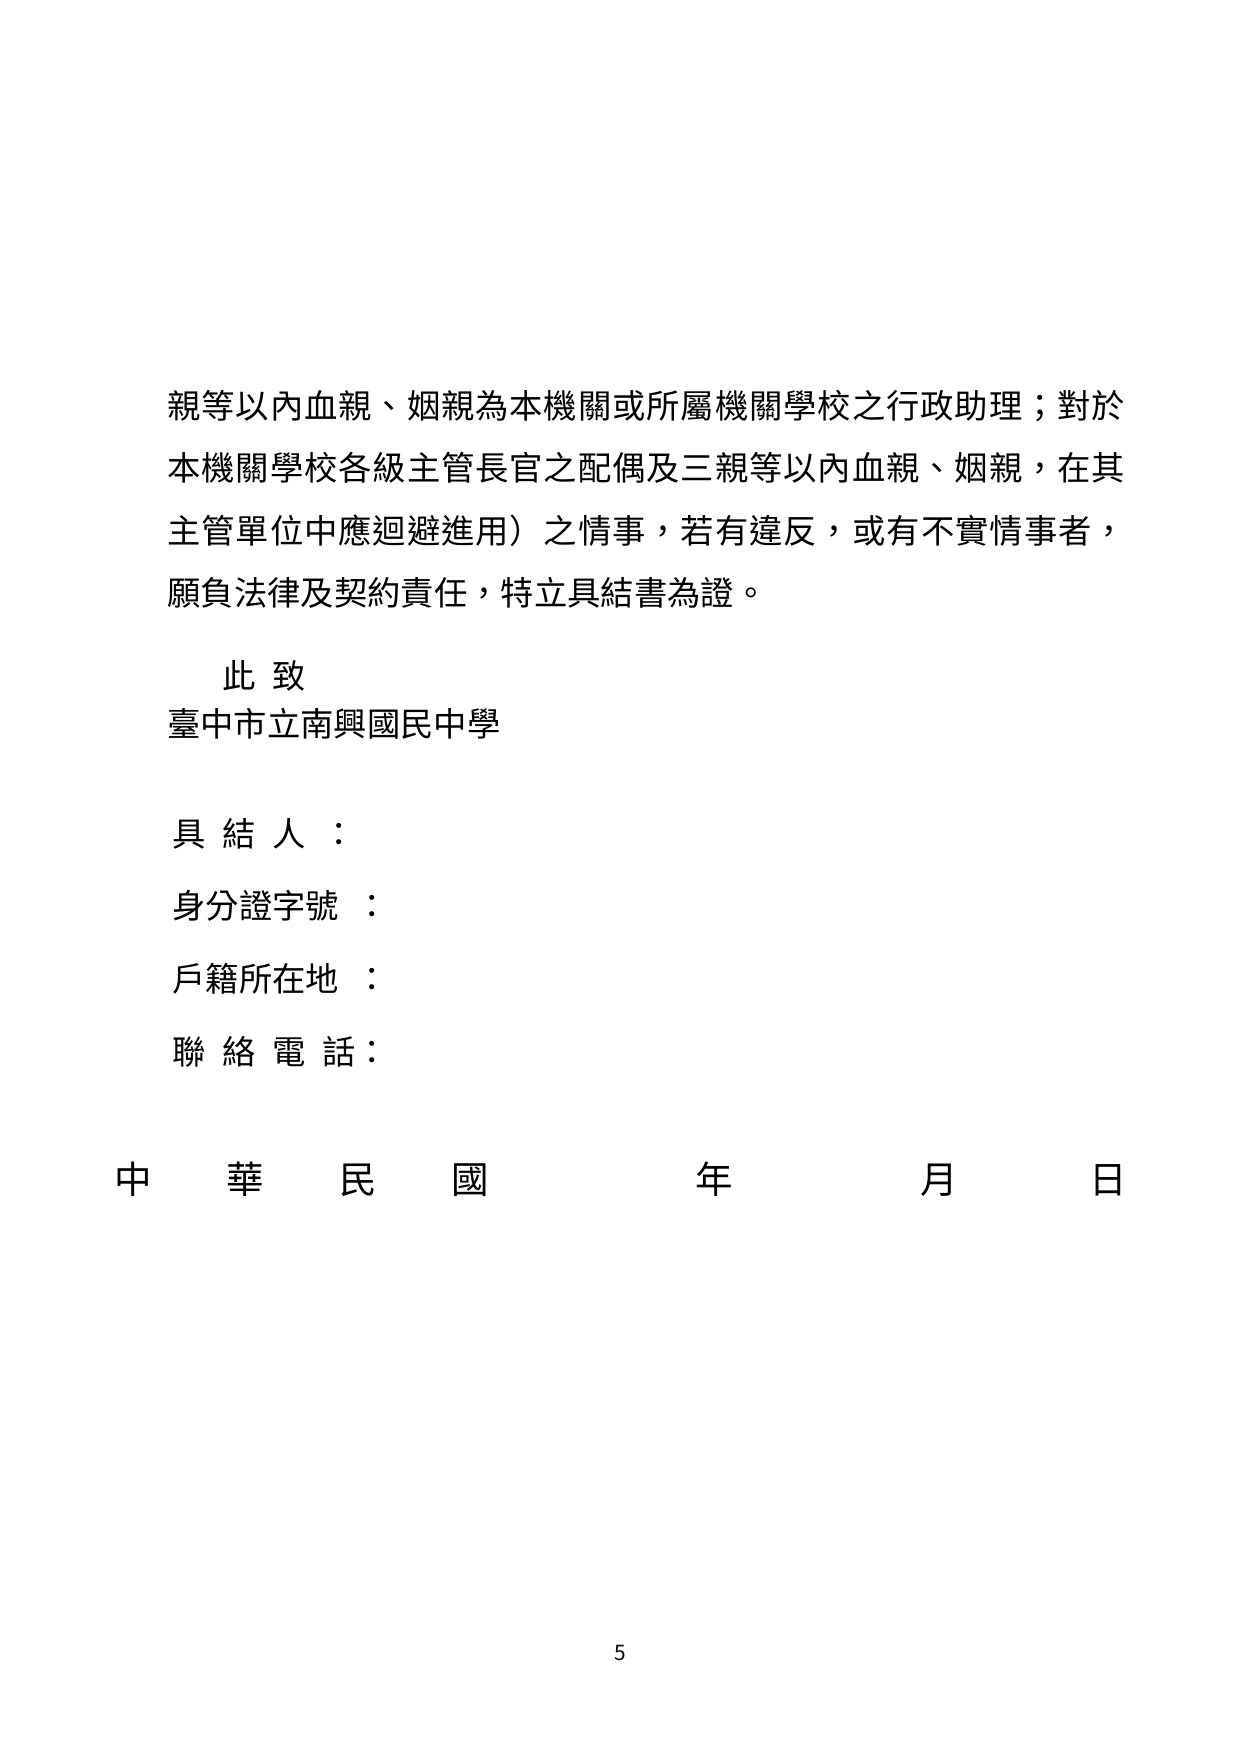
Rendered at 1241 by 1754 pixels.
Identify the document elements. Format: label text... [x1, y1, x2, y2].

text 聯 絡 電 話： [112, 1026, 1128, 1074]
text 具 結 人 ： [112, 808, 1128, 856]
text 此 致 [167, 650, 1128, 698]
text 中 華 民 國 年 月 日 [112, 1136, 1128, 1198]
text 臺中市立南興國民中學 [112, 698, 1128, 746]
text 親等以內血親、姻親為本機關或所屬機關學校之行政助理；對於本機關學校各級主管長官之配偶及三親等以內血親、姻親，在其主管單位中應迴避進用）之情事，若有違反，或有不實情事者，願負法律及契約責任，特立具結書為證。 [167, 362, 1128, 612]
text 身分證字號 ： [112, 880, 1128, 929]
text 戶籍所在地 ： [112, 953, 1128, 1001]
